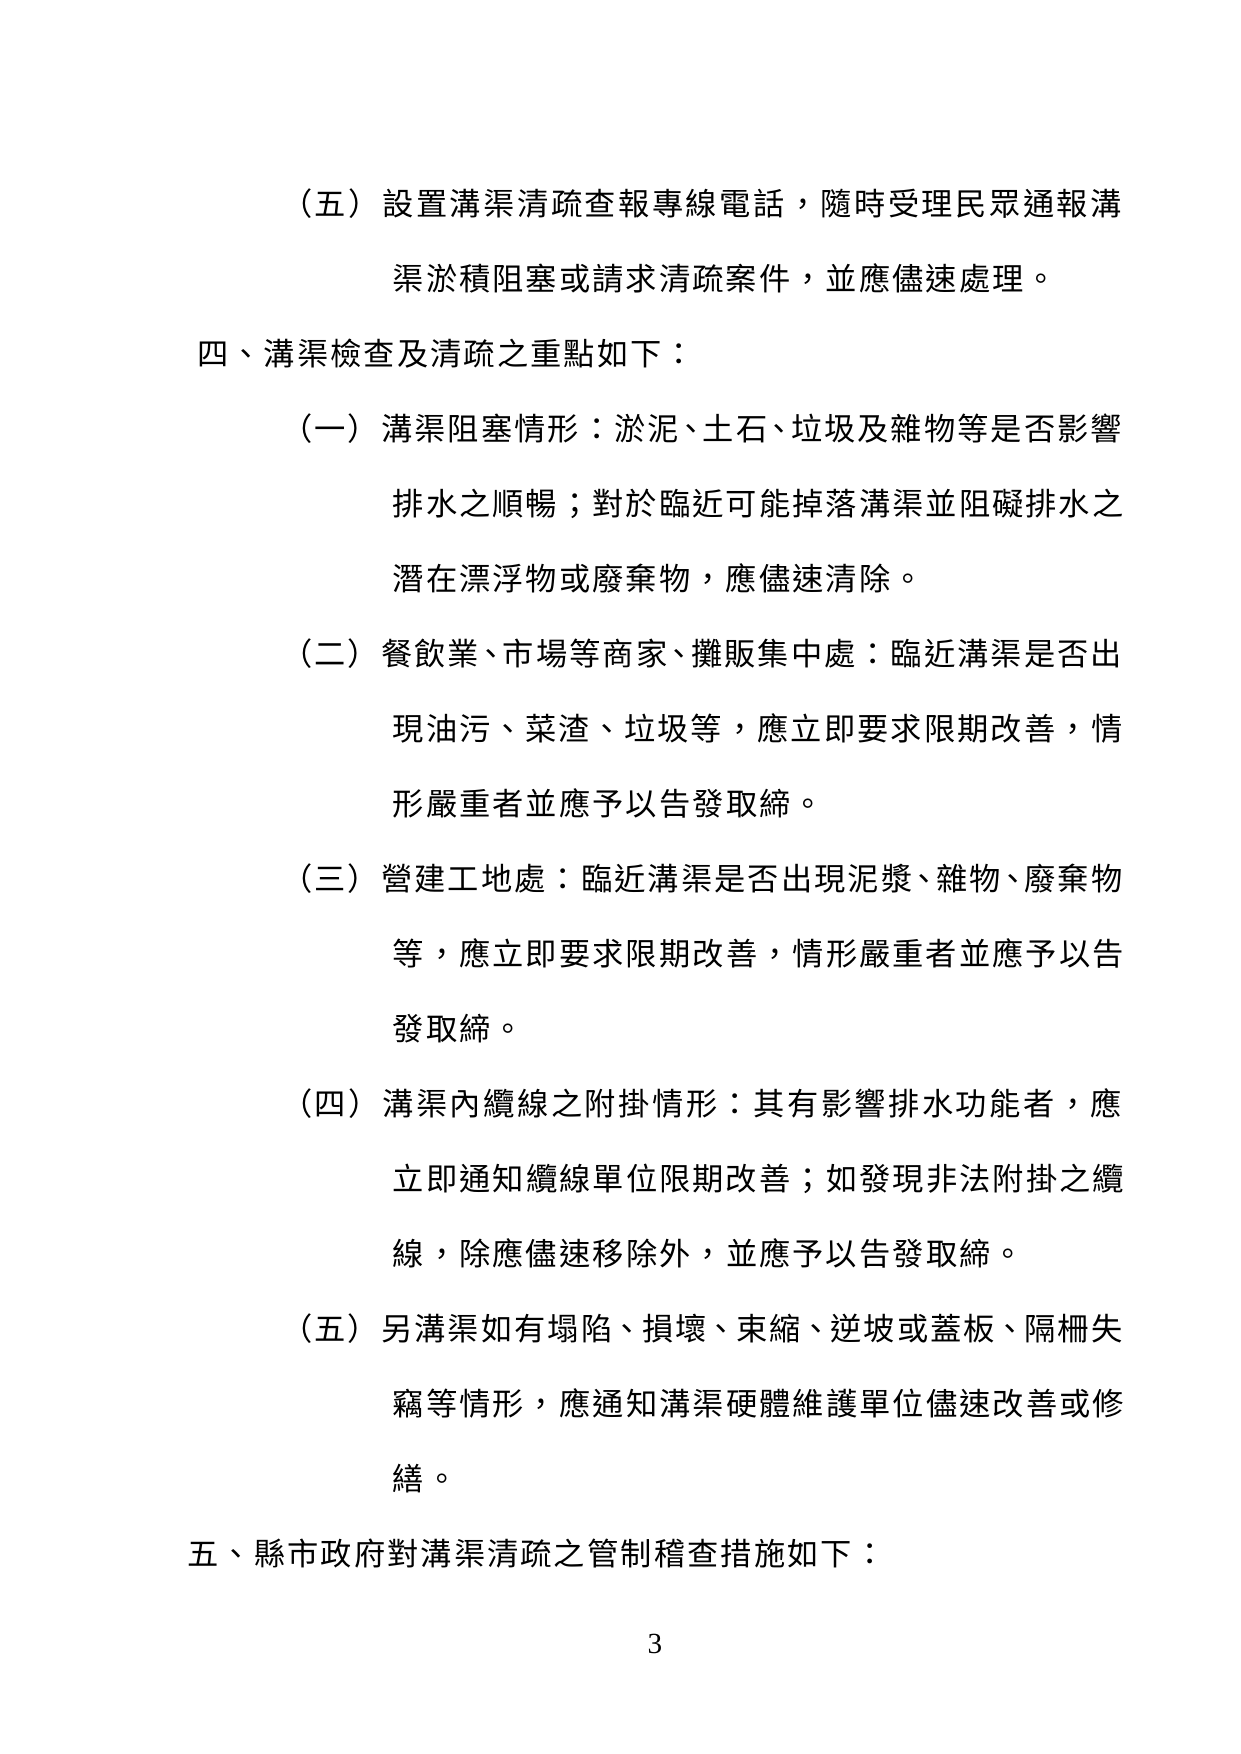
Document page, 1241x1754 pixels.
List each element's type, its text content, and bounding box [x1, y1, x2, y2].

text 四、溝渠檢查及清疏之重點如下： [187, 314, 1122, 389]
text （五）設置溝渠清疏查報專線電話，隨時受理民眾通報溝渠淤積阻塞或請求清疏案件，並應儘速處理。 [281, 164, 1122, 314]
text （五）另溝渠如有塌陷、損壞、束縮、逆坡或蓋板、隔柵失竊等情形，應通知溝渠硬體維護單位儘速改善或修繕。 [281, 1289, 1122, 1514]
text （一）溝渠阻塞情形：淤泥、土石、垃圾及雜物等是否影響排水之順暢；對於臨近可能掉落溝渠並阻礙排水之潛在漂浮物或廢棄物，應儘速清除。 [281, 389, 1122, 614]
text （二）餐飲業、市場等商家、攤販集中處：臨近溝渠是否出現油污、菜渣、垃圾等，應立即要求限期改善，情形嚴重者並應予以告發取締。 [281, 614, 1122, 839]
text （四）溝渠內纜線之附掛情形：其有影響排水功能者，應立即通知纜線單位限期改善；如發現非法附掛之纜線，除應儘速移除外，並應予以告發取締。 [281, 1064, 1122, 1289]
text （三）營建工地處：臨近溝渠是否出現泥漿、雜物、廢棄物等，應立即要求限期改善，情形嚴重者並應予以告發取締。 [281, 839, 1122, 1064]
text 五、縣市政府對溝渠清疏之管制稽查措施如下： [187, 1514, 1122, 1589]
